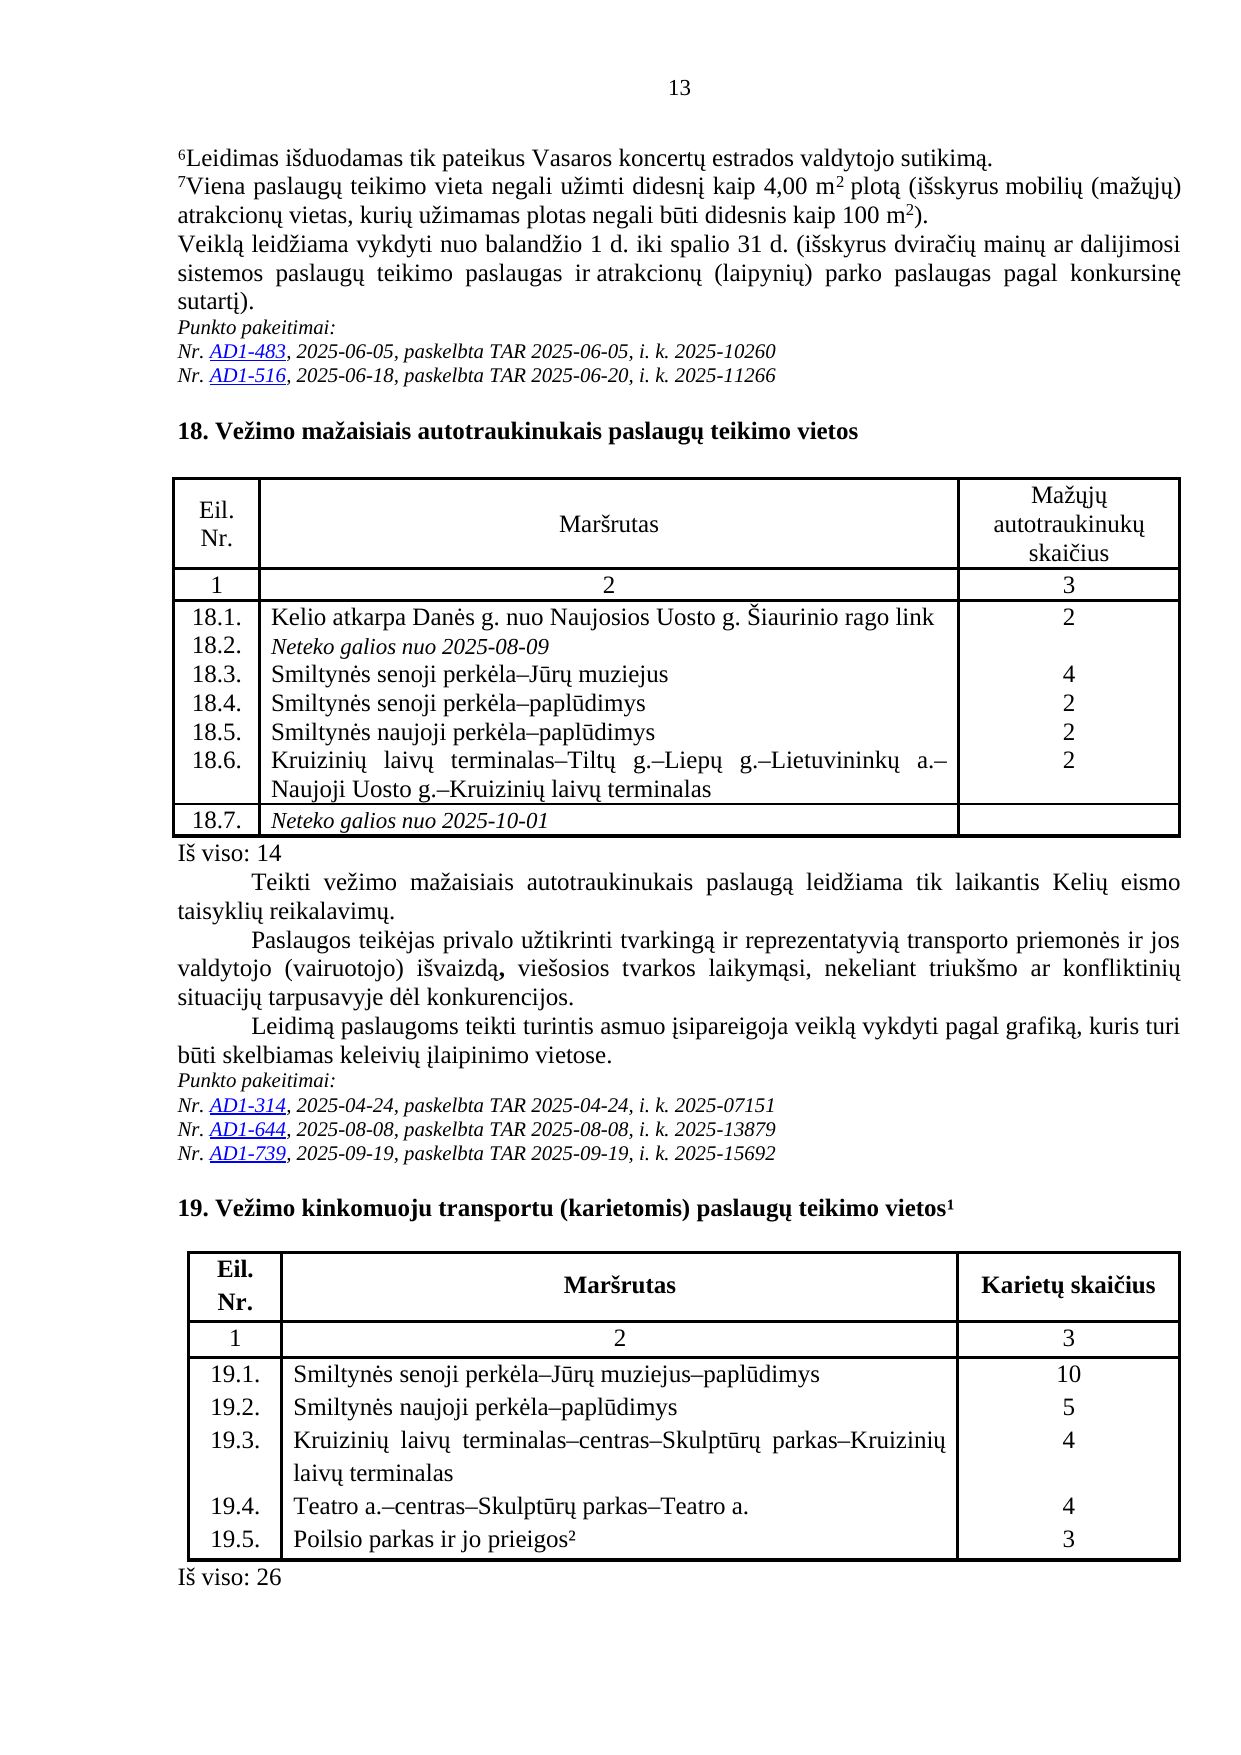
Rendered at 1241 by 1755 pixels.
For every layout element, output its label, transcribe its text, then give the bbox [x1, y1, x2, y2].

table_cell 18.7. [175, 805, 258, 834]
text Paslaugos teikėjas privalo užtikrinti tvarkingą ir reprezentatyvią transporto priemonės ir jos valdytojo (vairuotojo) išvaizdą, viešosios tvarkos laikymąsi, nekeliant triukšmo ar konfliktinių situacijų tarpusavyje dėl konkurencijos. [177, 925, 1181, 1011]
table_cell 19.1. [190, 1359, 280, 1392]
table_cell Smiltynės naujoji perkėla–paplūdimys [261, 717, 957, 745]
table_header Eil. Nr. [175, 480, 258, 567]
table_cell 4 [960, 659, 1178, 688]
table_cell 2 [960, 688, 1178, 717]
table_cell 3 [960, 570, 1178, 598]
table_cell 5 [959, 1393, 1178, 1425]
table_cell 1 [190, 1323, 280, 1356]
text 18. Vežimo mažaisiais autotraukinukais paslaugų teikimo vietos [177, 416, 1181, 445]
table_cell 18.3. [175, 659, 258, 688]
text Teikti vežimo mažaisiais autotraukinukais paslaugą leidžiama tik laikantis Kelių eismo taisyklių reikalavimų. [177, 867, 1181, 925]
text Nr. AD1-483, 2025-06-05, paskelbta TAR 2025-06-05, i. k. 2025-10260 [177, 339, 1181, 363]
table_cell Smiltynės senoji perkėla–Jūrų muziejus–paplūdimys [283, 1359, 956, 1392]
text Iš viso: 26 [177, 1562, 1181, 1591]
table_cell 4 [959, 1491, 1178, 1524]
text Iš viso: 14 [177, 838, 1152, 867]
table_cell [960, 805, 1178, 834]
table_cell Poilsio parkas ir jo prieigos² [283, 1525, 956, 1557]
table_cell 2 [960, 717, 1178, 745]
table_cell Kruizinių laivų terminalas–Tiltų g.–Liepų g.–Lietuvininkų a.–Naujoji Uosto g.–Kruizinių laivų terminalas [261, 745, 957, 803]
table_cell 19.5. [190, 1525, 280, 1557]
table_cell Kruizinių laivų terminalas–centras–Skulptūrų parkas–Kruizinių laivų terminalas [283, 1425, 956, 1491]
text Nr. AD1-314, 2025-04-24, paskelbta TAR 2025-04-24, i. k. 2025-07151 [177, 1092, 1181, 1117]
table_header Maršrutas [283, 1254, 956, 1320]
table_cell 19.3. [190, 1425, 280, 1491]
table_cell Teatro a.–centras–Skulptūrų parkas–Teatro a. [283, 1491, 956, 1524]
table_cell 1 [175, 570, 258, 598]
text 7Viena paslaugų teikimo vieta negali užimti didesnį kaip 4,00 m2 plotą (išskyrus mobilių (mažųjų) atrakcionų vietas, kurių užimamas plotas negali būti didesnis kaip 100 m2). [177, 171, 1181, 229]
table_cell 2 [960, 745, 1178, 803]
table_cell 18.5. [175, 717, 258, 745]
text ⁶Leidimas išduodamas tik pateikus Vasaros koncertų estrados valdytojo sutikimą. [177, 143, 1181, 171]
text Leidimą paslaugoms teikti turintis asmuo įsipareigoja veiklą vykdyti pagal grafiką, kuris turi būti skelbiamas keleivių įlaipinimo vietose. [177, 1011, 1181, 1068]
table_cell 18.6. [175, 745, 258, 803]
table_header Eil. Nr. [190, 1254, 280, 1320]
table_header Mažųjų autotraukinukų skaičius [960, 480, 1178, 567]
text 19. Vežimo kinkomuoju transportu (karietomis) paslaugų teikimo vietos¹ [177, 1193, 1181, 1222]
text Nr. AD1-644, 2025-08-08, paskelbta TAR 2025-08-08, i. k. 2025-13879 [177, 1117, 1181, 1141]
table_cell 10 [959, 1359, 1178, 1392]
table_cell 18.1. [175, 602, 258, 630]
text Nr. AD1-739, 2025-09-19, paskelbta TAR 2025-09-19, i. k. 2025-15692 [177, 1141, 1181, 1165]
text Veiklą leidžiama vykdyti nuo balandžio 1 d. iki spalio 31 d. (išskyrus dviračių mainų ar dalijimosi sistemos paslaugų teikimo paslaugas ir atrakcionų (laipynių) parko paslaugas pagal konkursinę sutartį). [177, 229, 1181, 315]
table_cell Kelio atkarpa Danės g. nuo Naujosios Uosto g. Šiaurinio rago link [261, 602, 957, 630]
table_cell 2 [261, 570, 957, 598]
table_cell 3 [959, 1525, 1178, 1557]
table_cell Neteko galios nuo 2025-10-01 [261, 805, 957, 834]
text Nr. AD1-516, 2025-06-18, paskelbta TAR 2025-06-20, i. k. 2025-11266 [177, 363, 1181, 387]
table_cell 19.2. [190, 1393, 280, 1425]
table_cell 3 [959, 1323, 1178, 1356]
table_cell [960, 630, 1178, 659]
table_header Maršrutas [261, 480, 957, 567]
text Punkto pakeitimai: [177, 1068, 1181, 1092]
table_cell 2 [960, 602, 1178, 630]
table_cell 4 [959, 1425, 1178, 1491]
table_cell 18.2. [175, 630, 258, 659]
table_cell Smiltynės naujoji perkėla–paplūdimys [283, 1393, 956, 1425]
table_cell Smiltynės senoji perkėla–Jūrų muziejus [261, 659, 957, 688]
table_header Karietų skaičius [959, 1254, 1178, 1320]
table_cell Neteko galios nuo 2025-08-09 [261, 630, 957, 659]
table_cell 2 [283, 1323, 956, 1356]
table_cell 18.4. [175, 688, 258, 717]
table_cell Smiltynės senoji perkėla–paplūdimys [261, 688, 957, 717]
table_cell 19.4. [190, 1491, 280, 1524]
text Punkto pakeitimai: [177, 315, 1181, 339]
